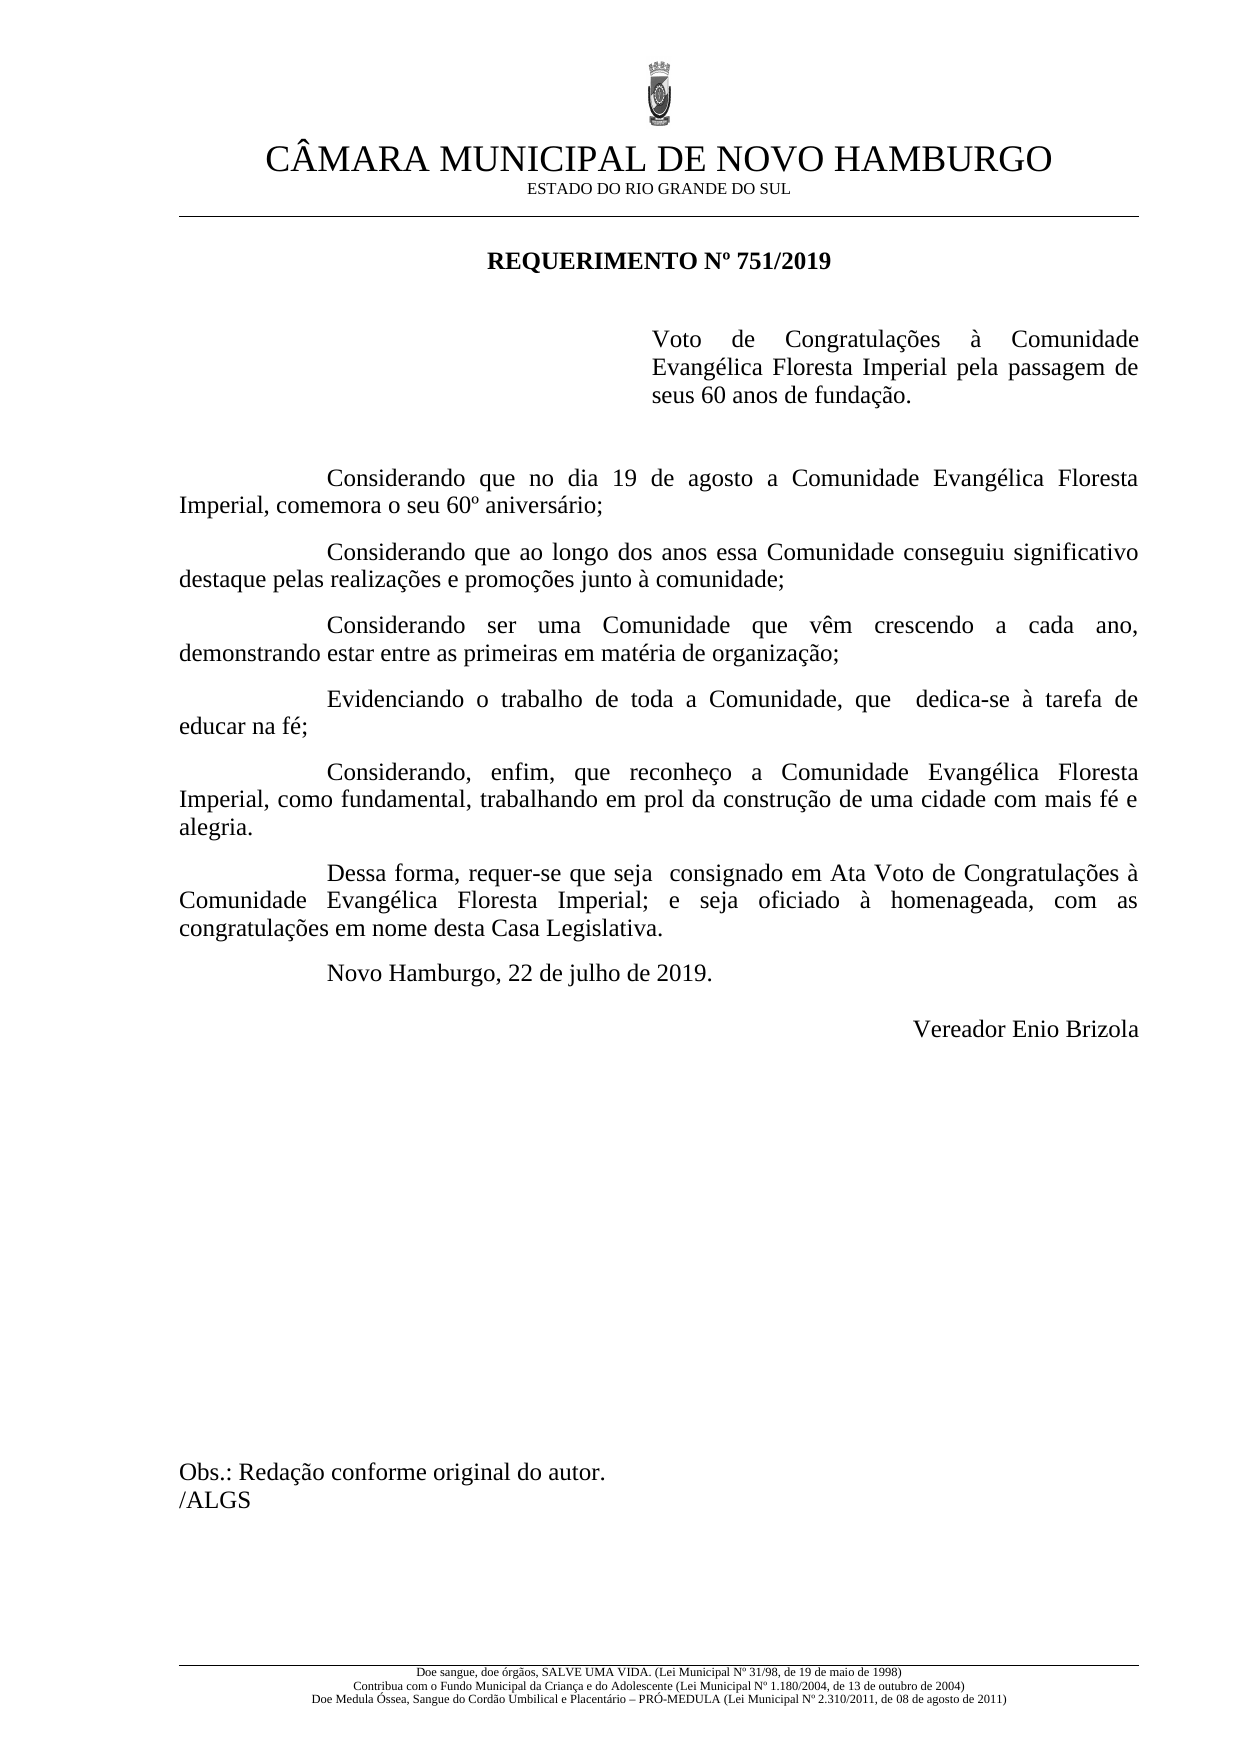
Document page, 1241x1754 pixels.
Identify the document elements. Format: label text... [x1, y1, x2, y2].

text Dessa forma, requer-se que seja consignado em Ata Voto de Congratulações à Comunidade Evangélica Floresta Imperial; e seja oficiado à homenageada, com as congratulações em nome desta Casa Legislativa. [179, 859, 1139, 942]
text /ALGS [179, 1486, 1139, 1514]
text Considerando que ao longo dos anos essa Comunidade conseguiu significativo destaque pelas realizações e promoções junto à comunidade; [179, 538, 1139, 593]
text Considerando, enfim, que reconheço a Comunidade Evangélica Floresta Imperial, como fundamental, trabalhando em prol da construção de uma cidade com mais fé e alegria. [179, 758, 1139, 841]
text Considerando que no dia 19 de agosto a Comunidade Evangélica Floresta Imperial, comemora o seu 60º aniversário; [179, 464, 1139, 519]
text Voto de Congratulações à Comunidade Evangélica Floresta Imperial pela passagem de seus 60 anos de fundação. [652, 325, 1139, 408]
text Considerando ser uma Comunidade que vêm crescendo a cada ano, demonstrando estar entre as primeiras em matéria de organização; [179, 612, 1139, 667]
text Obs.: Redação conforme original do autor. [179, 1458, 1139, 1486]
text REQUERIMENTO Nº 751/2019 [179, 247, 1139, 274]
text Evidenciando o trabalho de toda a Comunidade, que dedica-se à tarefa de educar na fé; [179, 685, 1139, 740]
text Novo Hamburgo, 22 de julho de 2019. [179, 959, 1139, 987]
text Vereador Enio Brizola [179, 1015, 1139, 1043]
